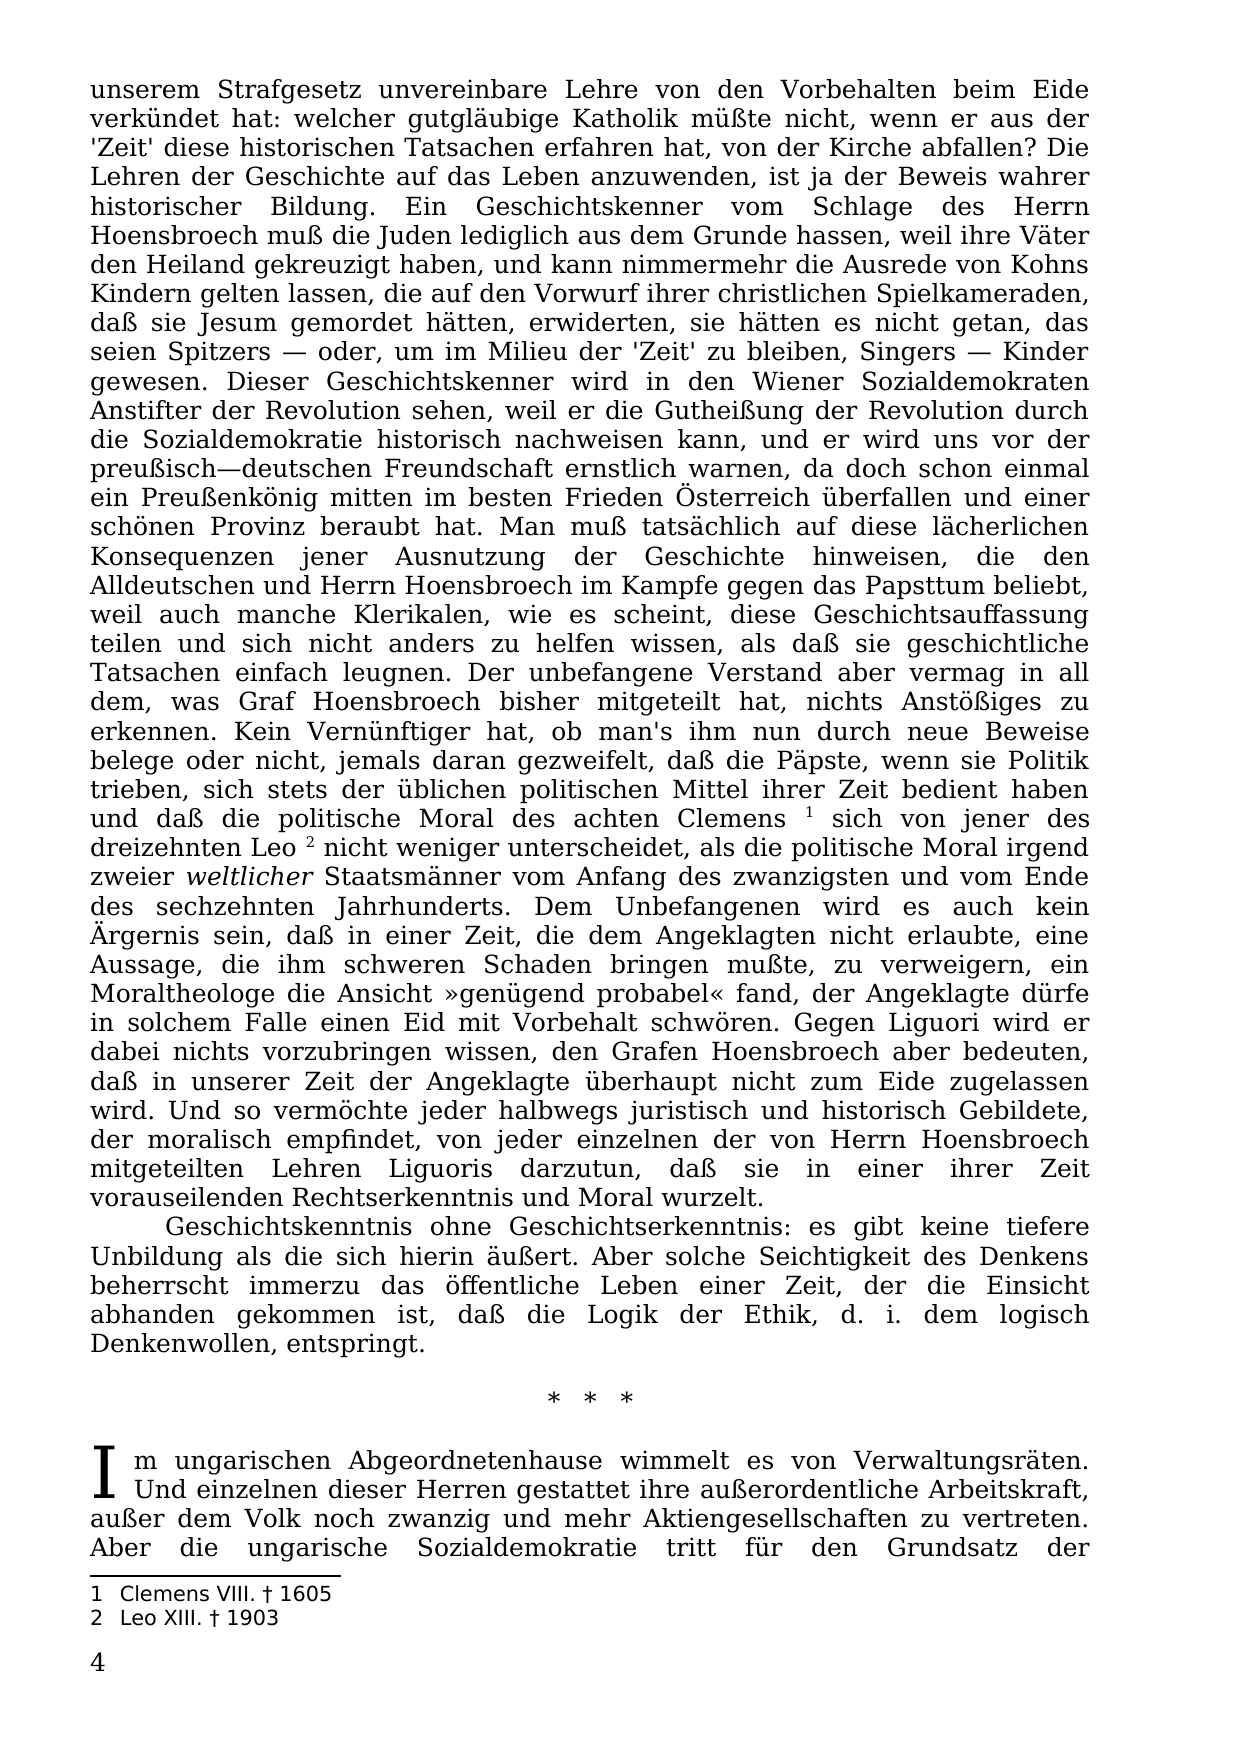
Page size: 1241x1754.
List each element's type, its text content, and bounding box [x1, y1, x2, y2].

text * * * [90, 1387, 1091, 1417]
text Leo XIII. † 1903 [90, 1606, 1091, 1631]
text Geschichtskenntnis ohne Geschichtserkenntnis: es gibt keine tiefere Unbildung als die sich hierin äußert. Aber solche Seichtigkeit des Denkens beherrscht immerzu das öffentliche Leben einer Zeit, der die Einsicht abhanden gekommen ist, daß die Logik der Ethik, d. i. dem logisch Denkenwollen, entspringt. [90, 1212, 1091, 1358]
text Im ungarischen Abgeordnetenhause wimmelt es von Verwaltungsräten. Und einzelnen dieser Herren gestattet ihre außerordentliche Arbeitskraft, außer dem Volk noch zwanzig und mehr Aktiengesellschaften zu vertreten. Aber die ungarische Sozialdemokratie tritt für den Grundsatz der [90, 1446, 1091, 1562]
text unserem Strafgesetz unvereinbare Lehre von den Vorbehalten beim Eide verkündet hat: welcher gutgläubige Katholik müßte nicht, wenn er aus der 'Zeit' diese historischen Tatsachen erfahren hat, von der Kirche abfallen? Die Lehren der Geschichte auf das Leben anzuwenden, ist ja der Beweis wahrer historischer Bildung. Ein Geschichtskenner vom Schlage des Herrn Hoensbroech muß die Juden lediglich aus dem Grunde hassen, weil ihre Väter den Heiland gekreuzigt haben, und kann nimmermehr die Ausrede von Kohns Kindern gelten lassen, die auf den Vorwurf ihrer christlichen Spielkameraden, daß sie Jesum gemordet hätten, erwiderten, sie hätten es nicht getan, das seien Spitzers — oder, um im Milieu der 'Zeit' zu bleiben, Singers — Kinder gewesen. Dieser Geschichtskenner wird in den Wiener Sozialdemokraten Anstifter der Revolution sehen, weil er die Gutheißung der Revolution durch die Sozialdemokratie historisch nachweisen kann, und er wird uns vor der preußisch—deutschen Freundschaft ernstlich warnen, da doch schon einmal ein Preußenkönig mitten im besten Frieden Österreich überfallen und einer schönen Provinz beraubt hat. Man muß tatsächlich auf diese lächerlichen Konsequenzen jener Ausnutzung der Geschichte hinweisen, die den Alldeutschen und Herrn Hoensbroech im Kampfe gegen das Papsttum beliebt, weil auch manche Klerikalen, wie es scheint, diese Geschichtsauffassung teilen und sich nicht anders zu helfen wissen, als daß sie geschichtliche Tatsachen einfach leugnen. Der unbefangene Verstand aber vermag in all dem, was Graf Hoensbroech bisher mitgeteilt hat, nichts Anstößiges zu erkennen. Kein Vernünftiger hat, ob man's ihm nun durch neue Beweise belege oder nicht, jemals daran gezweifelt, daß die Päpste, wenn sie Politik trieben, sich stets der üblichen politischen Mittel ihrer Zeit bedient haben und daß die politische Moral des achten Clemens sich von jener des dreizehnten Leo nicht weniger unterscheidet, als die politische Moral irgend zweier weltlicher Staatsmänner vom Anfang des zwanzigsten und vom Ende des sechzehnten Jahrhunderts. Dem Unbefangenen wird es auch kein Ärgernis sein, daß in einer Zeit, die dem Angeklagten nicht erlaubte, eine Aussage, die ihm schweren Schaden bringen mußte, zu verweigern, ein Moraltheologe die Ansicht »genügend probabel« fand, der Angeklagte dürfe in solchem Falle einen Eid mit Vorbehalt schwören. Gegen Liguori wird er dabei nichts vorzubringen wissen, den Grafen Hoensbroech aber bedeuten, daß in unserer Zeit der Angeklagte überhaupt nicht zum Eide zugelassen wird. Und so vermöchte jeder halbwegs juristisch und historisch Gebildete, der moralisch empfindet, von jeder einzelnen der von Herrn Hoensbroech mitgeteilten Lehren Liguoris darzutun, daß sie in einer ihrer Zeit vorauseilenden Rechtserkenntnis und Moral wurzelt. [90, 75, 1091, 1212]
text Clemens VIII. † 1605 [90, 1582, 1091, 1606]
